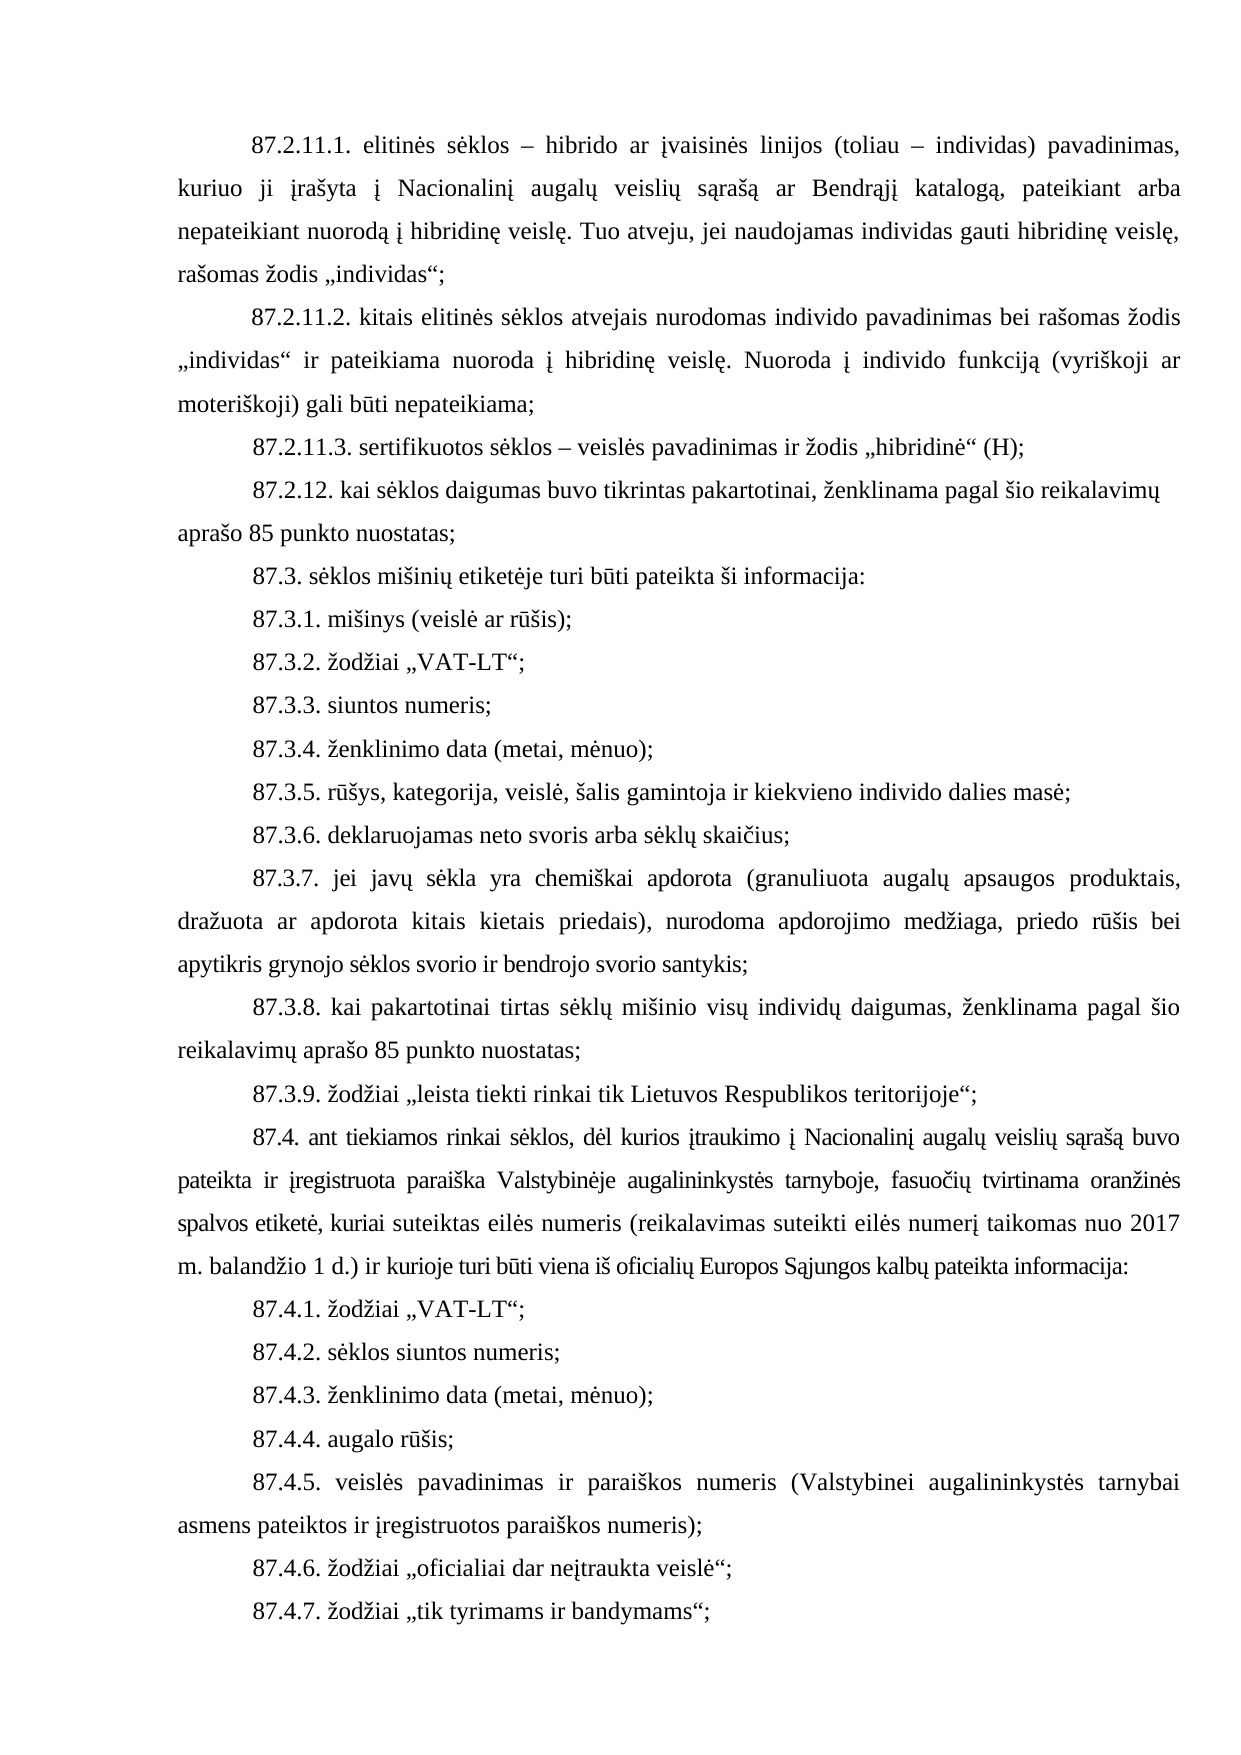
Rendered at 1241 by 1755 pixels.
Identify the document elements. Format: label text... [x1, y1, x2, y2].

text 87.4.7. žodžiai „tik tyrimams ir bandymams“; [177, 1596, 1181, 1625]
text 87.3.3. siuntos numeris; [177, 691, 1181, 719]
text 87.3.9. žodžiai „leista tiekti rinkai tik Lietuvos Respublikos teritorijoje“; [177, 1079, 1181, 1107]
text 87.3.8. kai pakartotinai tirtas sėklų mišinio visų individų daigumas, ženklinama pagal šio reikalavimų aprašo 85 punkto nuostatas; [177, 992, 1181, 1064]
text 87.3.6. deklaruojamas neto svoris arba sėklų skaičius; [177, 820, 1181, 849]
text 87.4.3. ženklinimo data (metai, mėnuo); [177, 1381, 1181, 1409]
text 87.3.7. jei javų sėkla yra chemiškai apdorota (granuliuota augalų apsaugos produktais, dražuota ar apdorota kitais kietais priedais), nurodoma apdorojimo medžiaga, priedo rūšis bei apytikris grynojo sėklos svorio ir bendrojo svorio santykis; [177, 863, 1181, 978]
text 87.2.11.1. elitinės sėklos – hibrido ar įvaisinės linijos (toliau – individas) pavadinimas, kuriuo ji įrašyta į Nacionalinį augalų veislių sąrašą ar Bendrąjį katalogą, pateikiant arba nepateikiant nuorodą į hibridinę veislę. Tuo atveju, jei naudojamas individas gauti hibridinę veislę, rašomas žodis „individas“; [177, 130, 1181, 288]
text 87.3.5. rūšys, kategorija, veislė, šalis gamintoja ir kiekvieno individo dalies masė; [177, 777, 1181, 806]
text 87.4.5. veislės pavadinimas ir paraiškos numeris (Valstybinei augalininkystės tarnybai asmens pateiktos ir įregistruotos paraiškos numeris); [177, 1467, 1181, 1539]
text 87.4.1. žodžiai „VAT-LT“; [177, 1294, 1181, 1323]
text 87.4.6. žodžiai „oficialiai dar neįtraukta veislė“; [177, 1553, 1181, 1582]
text 87.2.11.2. kitais elitinės sėklos atvejais nurodomas individo pavadinimas bei rašomas žodis „individas“ ir pateikiama nuoroda į hibridinę veislę. Nuoroda į individo funkciją (vyriškoji ar moteriškoji) gali būti nepateikiama; [177, 302, 1181, 417]
text 87.3.4. ženklinimo data (metai, mėnuo); [177, 734, 1181, 762]
text 87.4.4. augalo rūšis; [177, 1424, 1181, 1452]
text 87.4. ant tiekiamos rinkai sėklos, dėl kurios įtraukimo į Nacionalinį augalų veislių sąrašą buvo pateikta ir įregistruota paraiška Valstybinėje augalininkystės tarnyboje, fasuočių tvirtinama oranžinės spalvos etiketė, kuriai suteiktas eilės numeris (reikalavimas suteikti eilės numerį taikomas nuo 2017 m. balandžio 1 d.) ir kurioje turi būti viena iš oficialių Europos Sąjungos kalbų pateikta informacija: [177, 1122, 1181, 1280]
text 87.3.1. mišinys (veislė ar rūšis); [177, 604, 1181, 633]
text 87.4.2. sėklos siuntos numeris; [177, 1337, 1181, 1366]
text 87.2.11.3. sertifikuotos sėklos – veislės pavadinimas ir žodis „hibridinė“ (H); [177, 432, 1181, 461]
text 87.3.2. žodžiai „VAT-LT“; [177, 647, 1181, 676]
text 87.3. sėklos mišinių etiketėje turi būti pateikta ši informacija: [177, 561, 1181, 590]
text 87.2.12. kai sėklos daigumas buvo tikrintas pakartotinai, ženklinama pagal šio reikalavimų aprašo 85 punkto nuostatas; [177, 475, 1181, 547]
